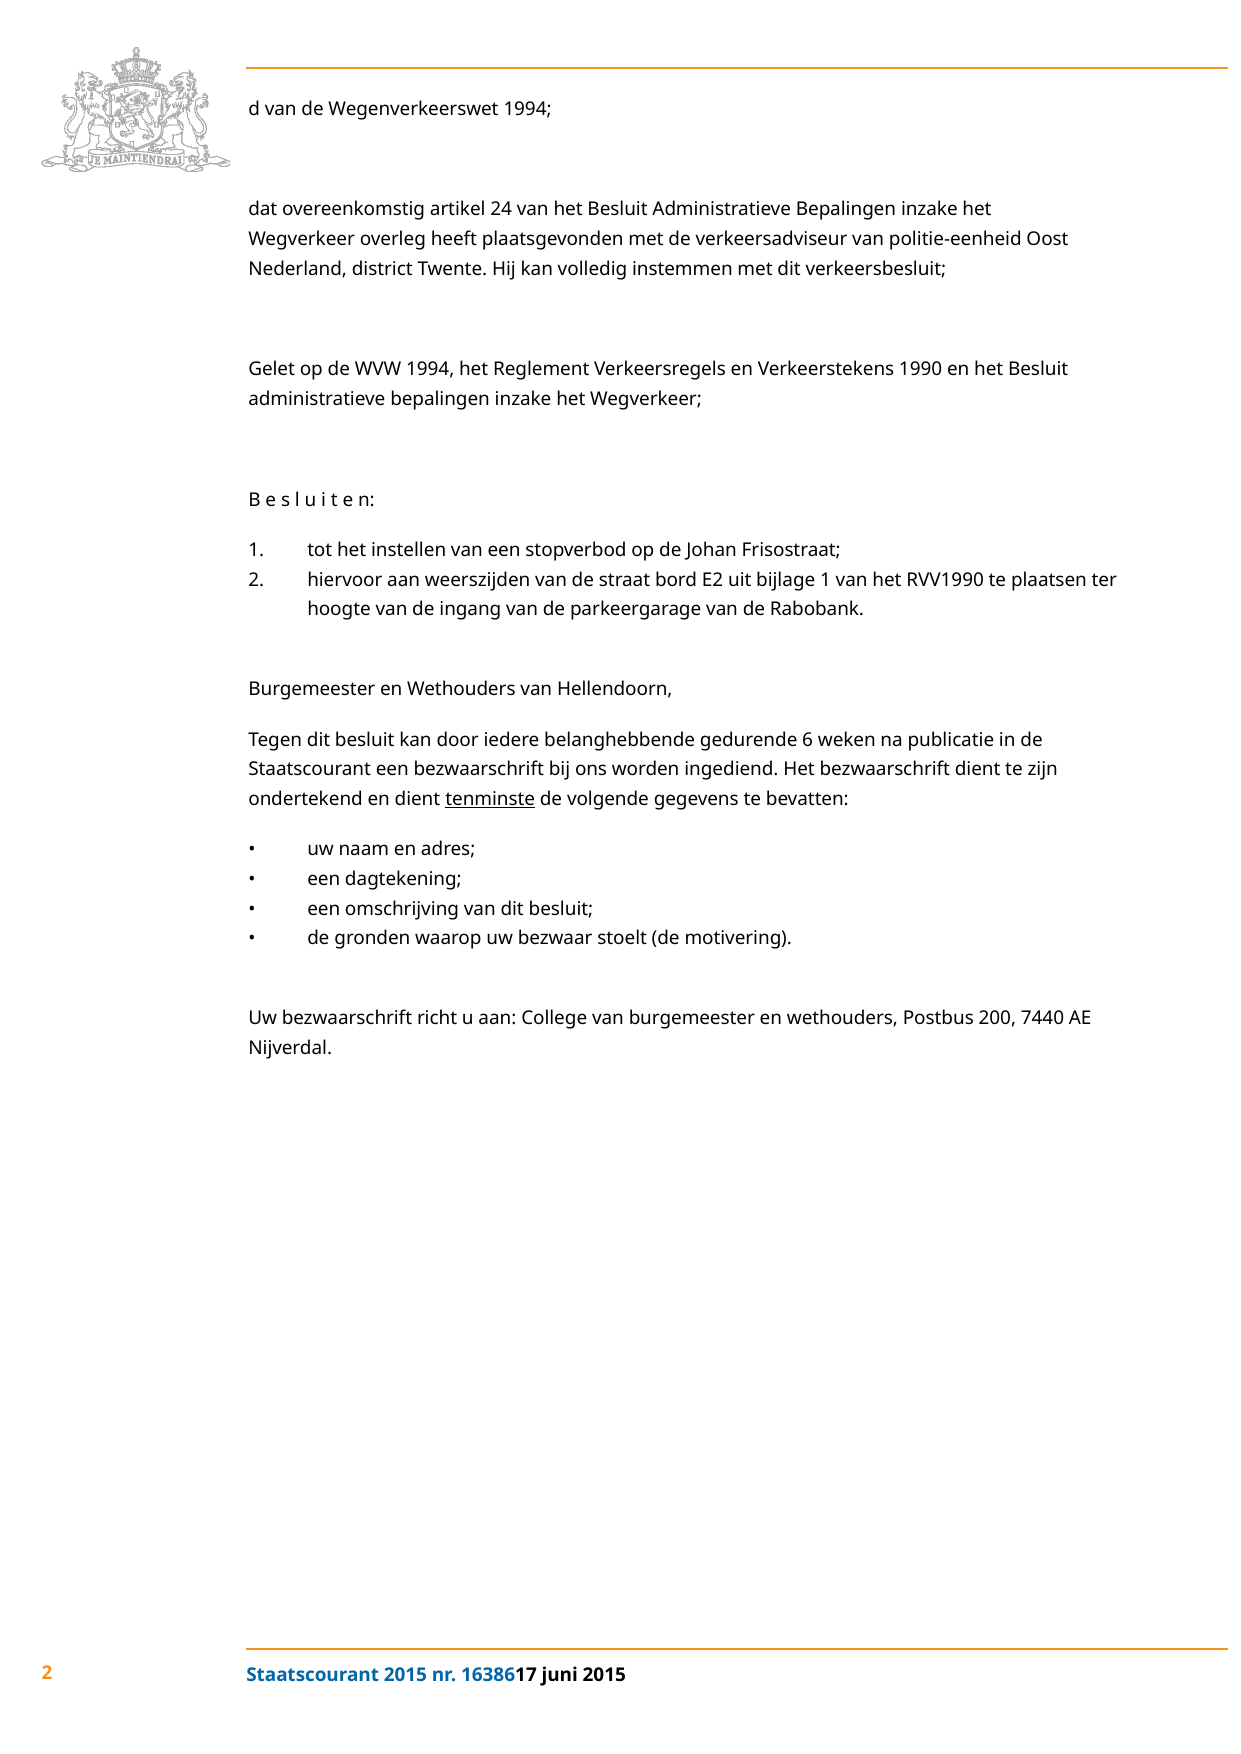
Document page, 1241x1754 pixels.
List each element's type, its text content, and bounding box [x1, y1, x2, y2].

text Burgemeester en Wethouders van Hellendoorn, [248, 676, 1152, 701]
list een omschrijving van dit besluit; [248, 895, 1152, 921]
list hiervoor aan weerszijden van de straat bord E2 uit bijlage 1 van het RVV1990 te plaatsen ter hoogte van de ingang van de parkeergarage van de Rabobank. [248, 566, 1152, 621]
list de gronden waarop uw bezwaar stoelt (de motivering). [248, 924, 1152, 950]
text d van de Wegenverkeerswet 1994; [248, 95, 1152, 121]
text Gelet op de WVW 1994, het Reglement Verkeersregels en Verkeerstekens 1990 en het Besluit administratieve bepalingen inzake het Wegverkeer; [248, 356, 1152, 411]
text Tegen dit besluit kan door iedere belanghebbende gedurende 6 weken na publicatie in de Staatscourant een bezwaarschrift bij ons worden ingediend. Het bezwaarschrift dient te zijn ondertekend en dient tenminste de volgende gegevens te bevatten: [248, 726, 1152, 811]
text Uw bezwaarschrift richt u aan: College van burgemeester en wethouders, Postbus 200, 7440 AE Nijverdal. [248, 1004, 1152, 1060]
text dat overeenkomstig artikel 24 van het Besluit Administratieve Bepalingen inzake het Wegverkeer overleg heeft plaatsgevonden met de verkeersadviseur van politie-eenheid Oost Nederland, district Twente. Hij kan volledig instemmen met dit verkeersbesluit; [248, 196, 1152, 281]
list een dagtekening; [248, 865, 1152, 891]
text B e s l u i t e n: [248, 486, 1152, 512]
list uw naam en adres; [248, 836, 1152, 861]
list tot het instellen van een stopverbod op de Johan Frisostraat; [248, 536, 1152, 562]
picture [41, 47, 231, 172]
